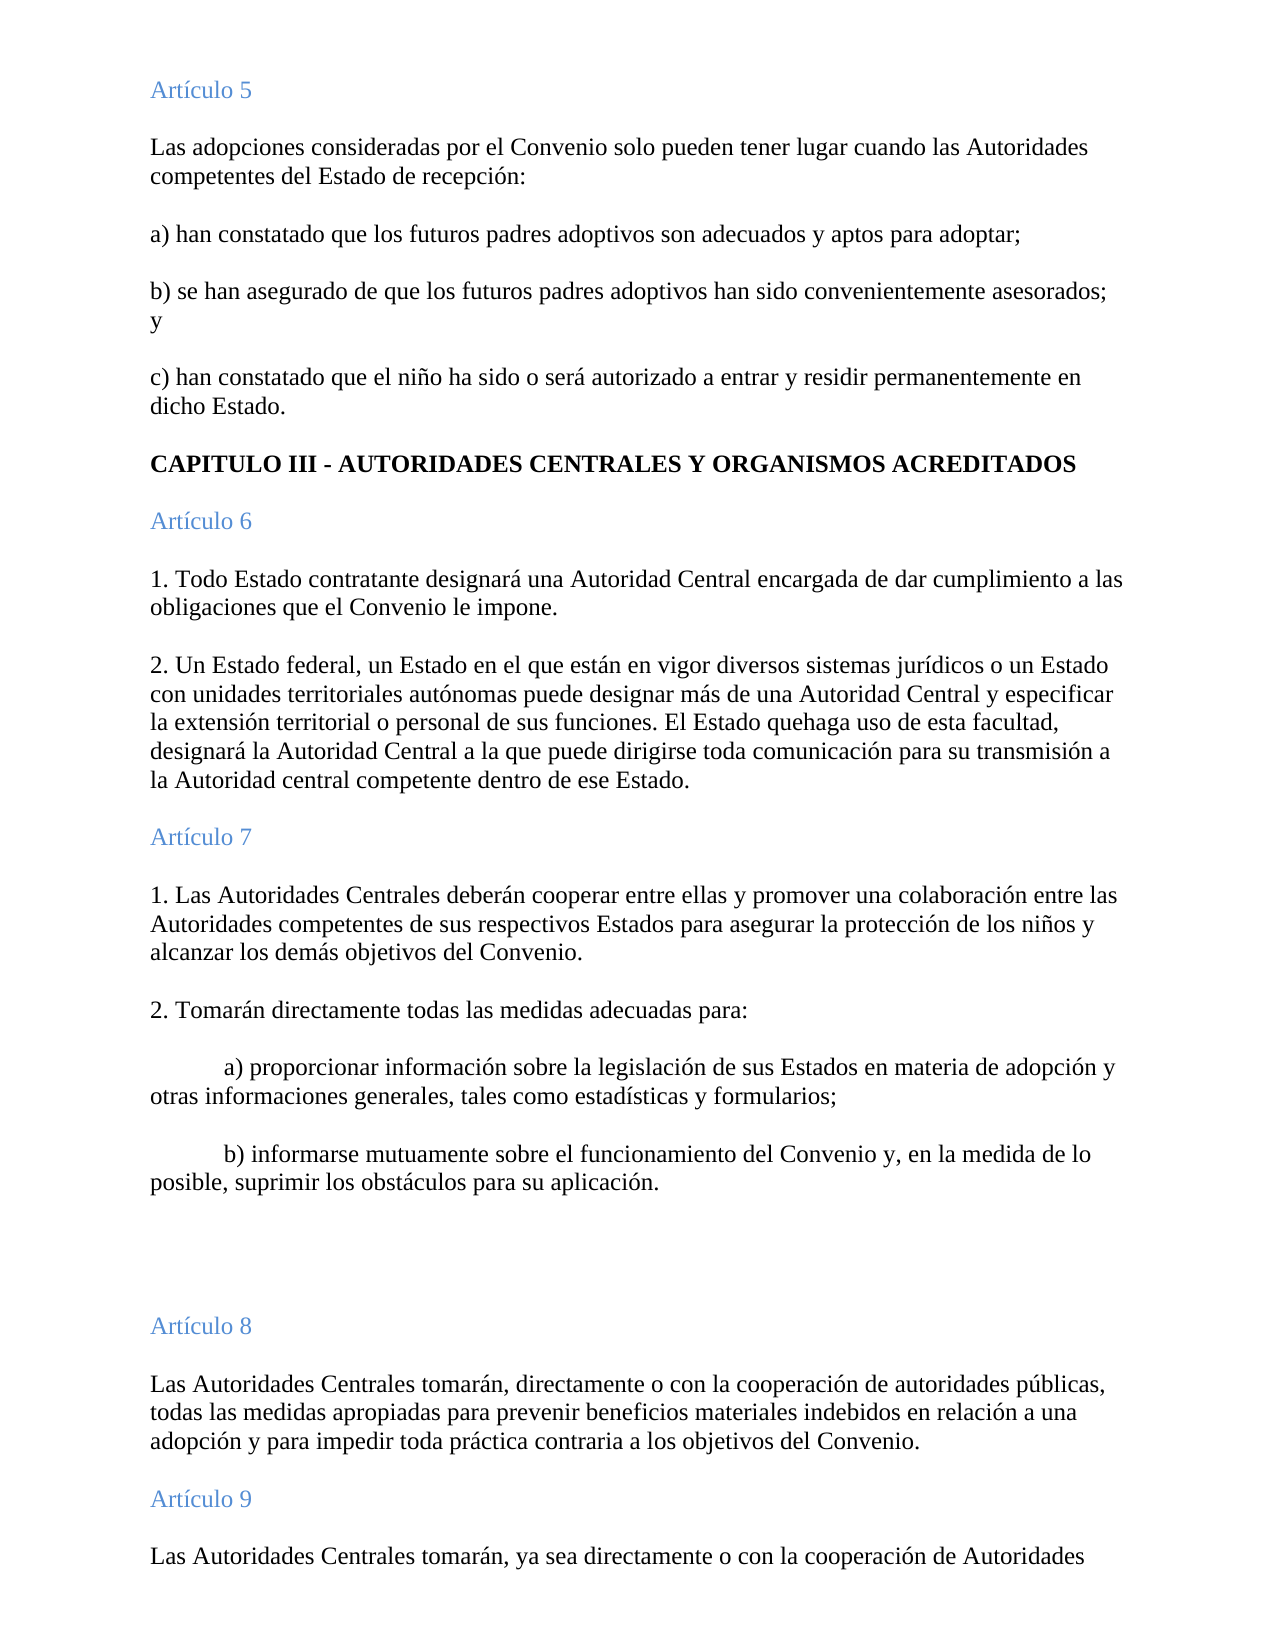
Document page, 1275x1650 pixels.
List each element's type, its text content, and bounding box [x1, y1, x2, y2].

text Artículo 8 [150, 1311, 1125, 1340]
text a) han constatado que los futuros padres adoptivos son adecuados y aptos para adoptar; [150, 219, 1125, 247]
text Las Autoridades Centrales tomarán, directamente o con la cooperación de autoridades públicas, todas las medidas apropiadas para prevenir beneficios materiales indebidos en relación a una adopción y para impedir toda práctica contraria a los objetivos del Convenio. [150, 1369, 1125, 1455]
text b) informarse mutuamente sobre el funcionamiento del Convenio y, en la medida de lo posible, suprimir los obstáculos para su aplicación. [150, 1139, 1125, 1196]
text 1. Las Autoridades Centrales deberán cooperar entre ellas y promover una colaboración entre las Autoridades competentes de sus respectivos Estados para asegurar la protección de los niños y alcanzar los demás objetivos del Convenio. [150, 880, 1125, 966]
text Artículo 6 [150, 506, 1125, 535]
text Artículo 7 [150, 822, 1125, 851]
text Artículo 9 [150, 1484, 1125, 1512]
text Las adopciones consideradas por el Convenio solo pueden tener lugar cuando las Autoridades competentes del Estado de recepción: [150, 132, 1125, 190]
text 2. Un Estado federal, un Estado en el que están en vigor diversos sistemas jurídicos o un Estado con unidades territoriales autónomas puede designar más de una Autoridad Central y especificar la extensión territorial o personal de sus funciones. El Estado quehaga uso de esta facultad, designará la Autoridad Central a la que puede dirigirse toda comunicación para su transmisión a la Autoridad central competente dentro de ese Estado. [150, 650, 1125, 794]
text a) proporcionar información sobre la legislación de sus Estados en materia de adopción y otras informaciones generales, tales como estadísticas y formularios; [150, 1052, 1125, 1110]
text c) han constatado que el niño ha sido o será autorizado a entrar y residir permanentemente en dicho Estado. [150, 362, 1125, 420]
text b) se han asegurado de que los futuros padres adoptivos han sido convenientemente asesorados; y [150, 276, 1125, 334]
text 2. Tomarán directamente todas las medidas adecuadas para: [150, 995, 1125, 1024]
text Las Autoridades Centrales tomarán, ya sea directamente o con la cooperación de Autoridades [150, 1541, 1125, 1570]
text 1. Todo Estado contratante designará una Autoridad Central encargada de dar cumplimiento a las obligaciones que el Convenio le impone. [150, 564, 1125, 621]
text Artículo 5 [150, 75, 1125, 104]
text CAPITULO III - AUTORIDADES CENTRALES Y ORGANISMOS ACREDITADOS [150, 449, 1125, 477]
